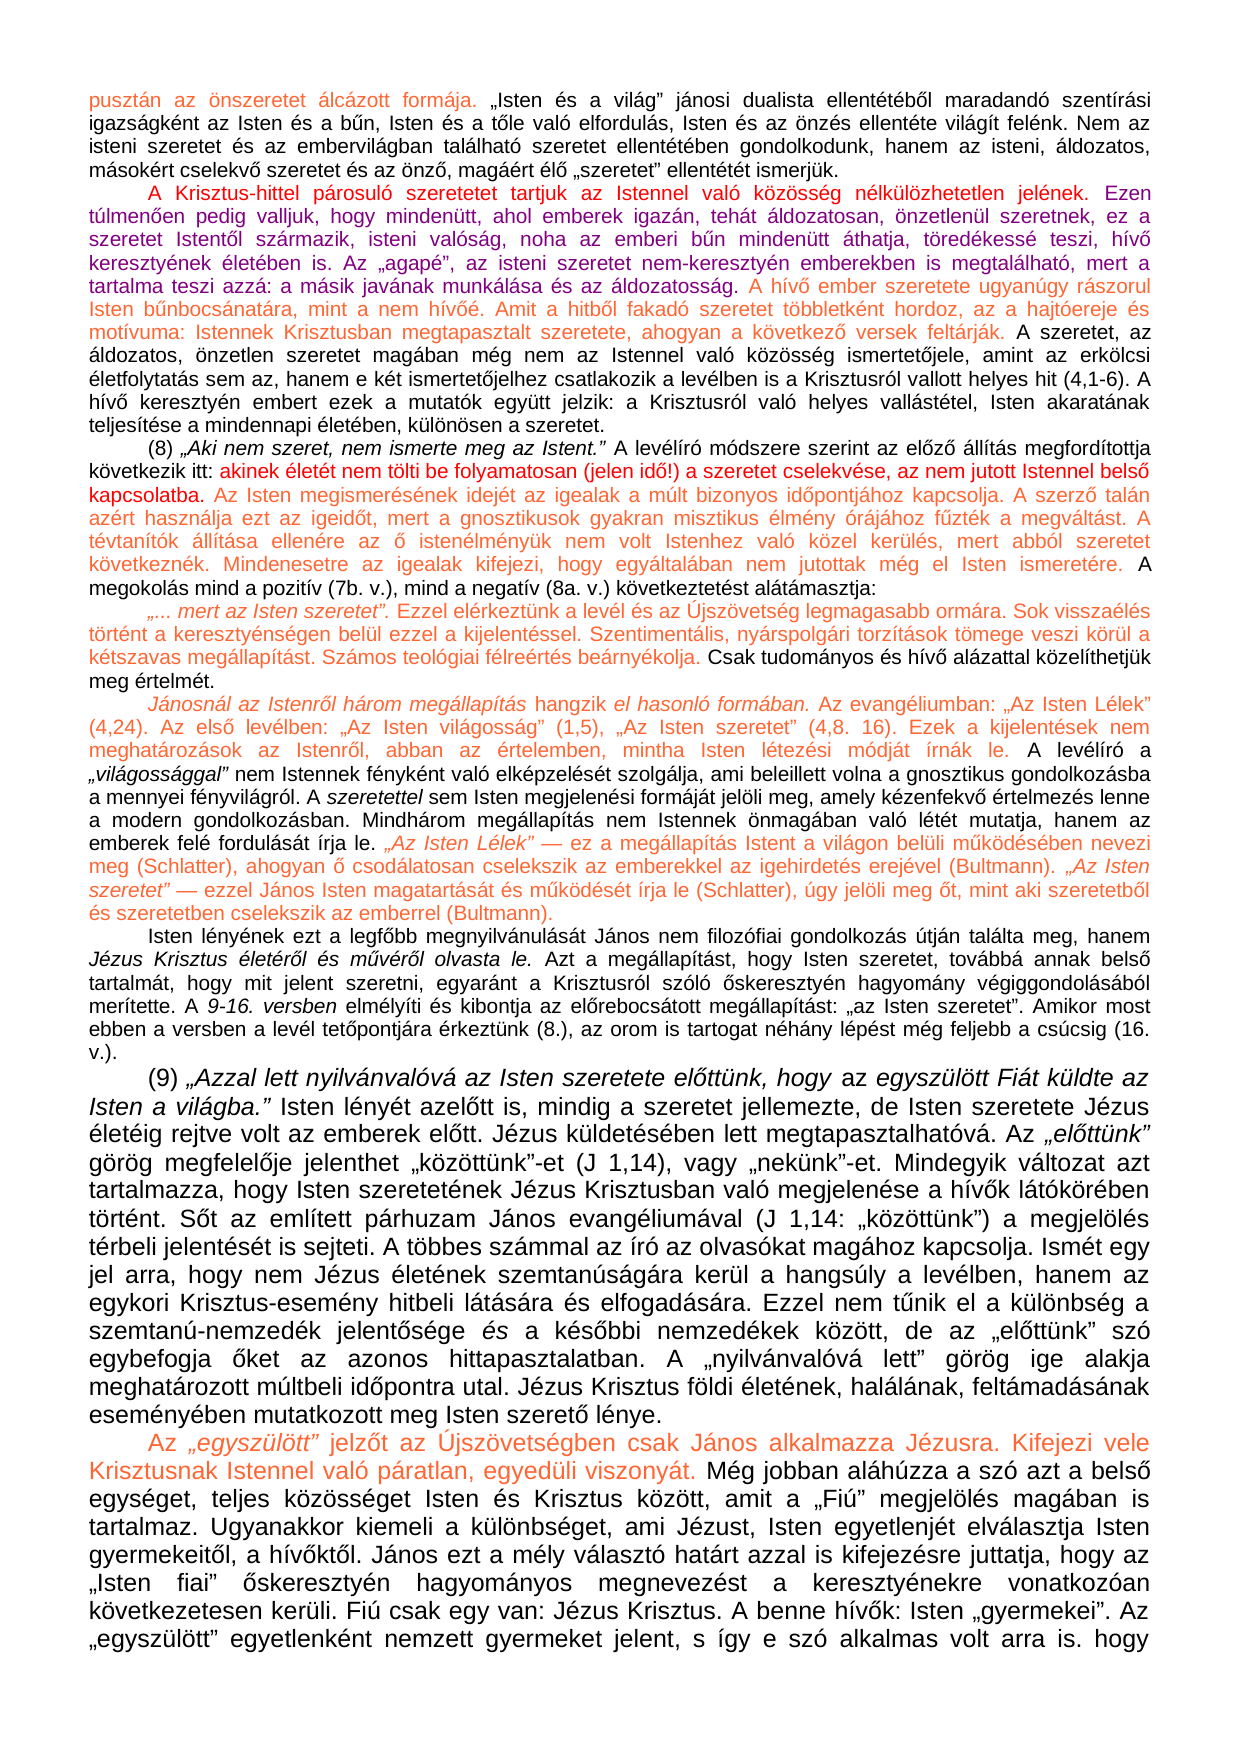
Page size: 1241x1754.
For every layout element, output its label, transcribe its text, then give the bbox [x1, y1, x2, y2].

text Az „egyszülött” jelzőt az Újszövetségben csak János alkalmazza Jézusra. Kifejezi vele Krisztusnak Istennel való páratlan, egyedüli viszonyát. Még jobban aláhúzza a szó azt a belső egységet, teljes közösséget Isten és Krisztus között, amit a „Fiú” megjelölés magában is tartalmaz. Ugyanakkor kiemeli a különbséget, ami Jézust, Isten egyetlenjét elválasztja Isten gyermekeitől, a hívőktől. János ezt a mély választó határt azzal is kifejezésre juttatja, hogy az „Isten fiai” őskeresztyén hagyományos megnevezést a keresztyénekre vonatkozóan következetesen kerüli. Fiú csak egy van: Jézus Krisztus. A benne hívők: Isten „gyermekei”. Az „egyszülött” egyetlenként nemzett gyermeket jelent, s így e szó alkalmas volt arra is. hogy [88, 1428, 1152, 1653]
text (8) „Aki nem szeret, nem ismerte meg az Istent.” A levélíró módszere szerint az előző állítás megfordítottja következik itt: akinek életét nem tölti be folyamatosan (jelen idő!) a szeretet cselekvése, az nem jutott Istennel belső kapcsolatba. Az Isten megismerésének idejét az igealak a múlt bizonyos időpontjához kapcsolja. A szerző talán azért használja ezt az igeidőt, mert a gnosztikusok gyakran misztikus élmény órájához fűzték a megváltást. A tévtanítók állítása ellenére az ő istenélményük nem volt Istenhez való közel kerülés, mert abból szeretet következnék. Mindenesetre az igealak kifejezi, hogy egyáltalában nem jutottak még el Isten ismeretére. A megokolás mind a pozitív (7b. v.), mind a negatív (8a. v.) következtetést alátámasztja: [88, 437, 1152, 599]
text pusztán az önszeretet álcázott formája. „Isten és a világ” jánosi dualista ellentétéből maradandó szentírási igazságként az Isten és a bűn, Isten és a tőle való elfordulás, Isten és az önzés ellentéte világít felénk. Nem az isteni szeretet és az embervilágban található szeretet ellentétében gondolkodunk, hanem az isteni, áldozatos, másokért cselekvő szeretet és az önző, magáért élő „szeretet” ellentétét ismerjük. [88, 88, 1152, 181]
text (9) „Azzal lett nyilvánvalóvá az Isten szeretete előttünk, hogy az egyszülött Fiát küldte az Isten a világba.” Isten lényét azelőtt is, mindig a szeretet jellemezte, de Isten szeretete Jézus életéig rejtve volt az emberek előtt. Jézus küldetésében lett megtapasztalhatóvá. Az „előttünk” görög megfelelője jelenthet „közöttünk”-et (J 1,14), vagy „nekünk”-et. Mindegyik változat azt tartalmazza, hogy Isten szeretetének Jézus Krisztusban való megjelenése a hívők látókörében történt. Sőt az említett párhuzam János evangéliumával (J 1,14: „közöttünk”) a megjelölés térbeli jelentését is sejteti. A többes számmal az író az olvasókat magához kapcsolja. Ismét egy jel arra, hogy nem Jézus életének szemtanúságára kerül a hangsúly a levélben, hanem az egykori Krisztus-esemény hitbeli látására és elfogadására. Ezzel nem tűnik el a különbség a szemtanú-nemzedék jelentősége és a későbbi nemzedékek között, de az „előttünk” szó egybefogja őket az azonos hittapasztalatban. A „nyilvánvalóvá lett” görög ige alakja meghatározott múltbeli időpontra utal. Jézus Krisztus földi életének, halálának, feltámadásának eseményében mutatkozott meg Isten szerető lénye. [88, 1064, 1152, 1428]
text Jánosnál az Istenről három megállapítás hangzik el hasonló formában. Az evangéliumban: „Az Isten Lélek” (4,24). Az első levélben: „Az Isten világosság” (1,5), „Az Isten szeretet” (4,8. 16). Ezek a kijelentések nem meghatározások az Istenről, abban az értelemben, mintha Isten létezési módját írnák le. A levélíró a „világossággal” nem Istennek fényként való elképzelését szolgálja, ami beleillett volna a gnosztikus gondolkozásba a mennyei fényvilágról. A szeretettel sem Isten megjelenési formáját jelöli meg, amely kézenfekvő értelmezés lenne a modern gondolkozásban. Mindhárom megállapítás nem Istennek önmagában való létét mutatja, hanem az emberek felé fordulását írja le. „Az Isten Lélek” — ez a megállapítás Istent a világon belüli működésében nevezi meg (Schlatter), ahogyan ő csodálatosan cselekszik az emberekkel az igehirdetés erejével (Bultmann). „Az Isten szeretet” — ezzel János Isten magatartását és működését írja le (Schlatter), úgy jelöli meg őt, mint aki szeretetből és szeretetben cselekszik az emberrel (Bultmann). [88, 692, 1152, 925]
text Isten lényének ezt a legfőbb megnyilvánulását János nem filozófiai gondolkozás útján találta meg, hanem Jézus Krisztus életéről és művéről olvasta le. Azt a megállapítást, hogy Isten szeretet, továbbá annak belső tartalmát, hogy mit jelent szeretni, egyaránt a Krisztusról szóló őskeresztyén hagyomány végiggondolásából merítette. A 9-16. versben elmélyíti és kibontja az előrebocsátott megállapítást: „az Isten szeretet”. Amikor most ebben a versben a levél tetőpontjára érkeztünk (8.), az orom is tartogat néhány lépést még feljebb a csúcsig (16. v.). [88, 925, 1152, 1064]
text „... mert az Isten szeretet”. Ezzel elérkeztünk a levél és az Újszövetség legmagasabb ormára. Sok visszaélés történt a keresztyénségen belül ezzel a kijelentéssel. Szentimentális, nyárspolgári torzítások tömege veszi körül a kétszavas megállapítást. Számos teológiai félreértés beárnyékolja. Csak tudományos és hívő alázattal közelíthetjük meg értelmét. [88, 599, 1152, 692]
text A Krisztus-hittel párosuló szeretetet tartjuk az Istennel való közösség nélkülözhetetlen jelének. Ezen túlmenően pedig valljuk, hogy mindenütt, ahol emberek igazán, tehát áldozatosan, önzetlenül szeretnek, ez a szeretet Istentől származik, isteni valóság, noha az emberi bűn mindenütt áthatja, töredékessé teszi, hívő keresztyének életében is. Az „agapé”, az isteni szeretet nem-keresztyén emberekben is megtalálható, mert a tartalma teszi azzá: a másik javának munkálása és az áldozatosság. A hívő ember szeretete ugyanúgy rászorul Isten bűnbocsánatára, mint a nem hívőé. Amit a hitből fakadó szeretet többletként hordoz, az a hajtóereje és motívuma: Istennek Krisztusban megtapasztalt szeretete, ahogyan a következő versek feltárják. A szeretet, az áldozatos, önzetlen szeretet magában még nem az Istennel való közösség ismertetőjele, amint az erkölcsi életfolytatás sem az, hanem e két ismertetőjelhez csatlakozik a levélben is a Krisztusról vallott helyes hit (4,1-6). A hívő keresztyén embert ezek a mutatók együtt jelzik: a Krisztusról való helyes vallástétel, Isten akaratának teljesítése a mindennapi életében, különösen a szeretet. [88, 181, 1152, 437]
